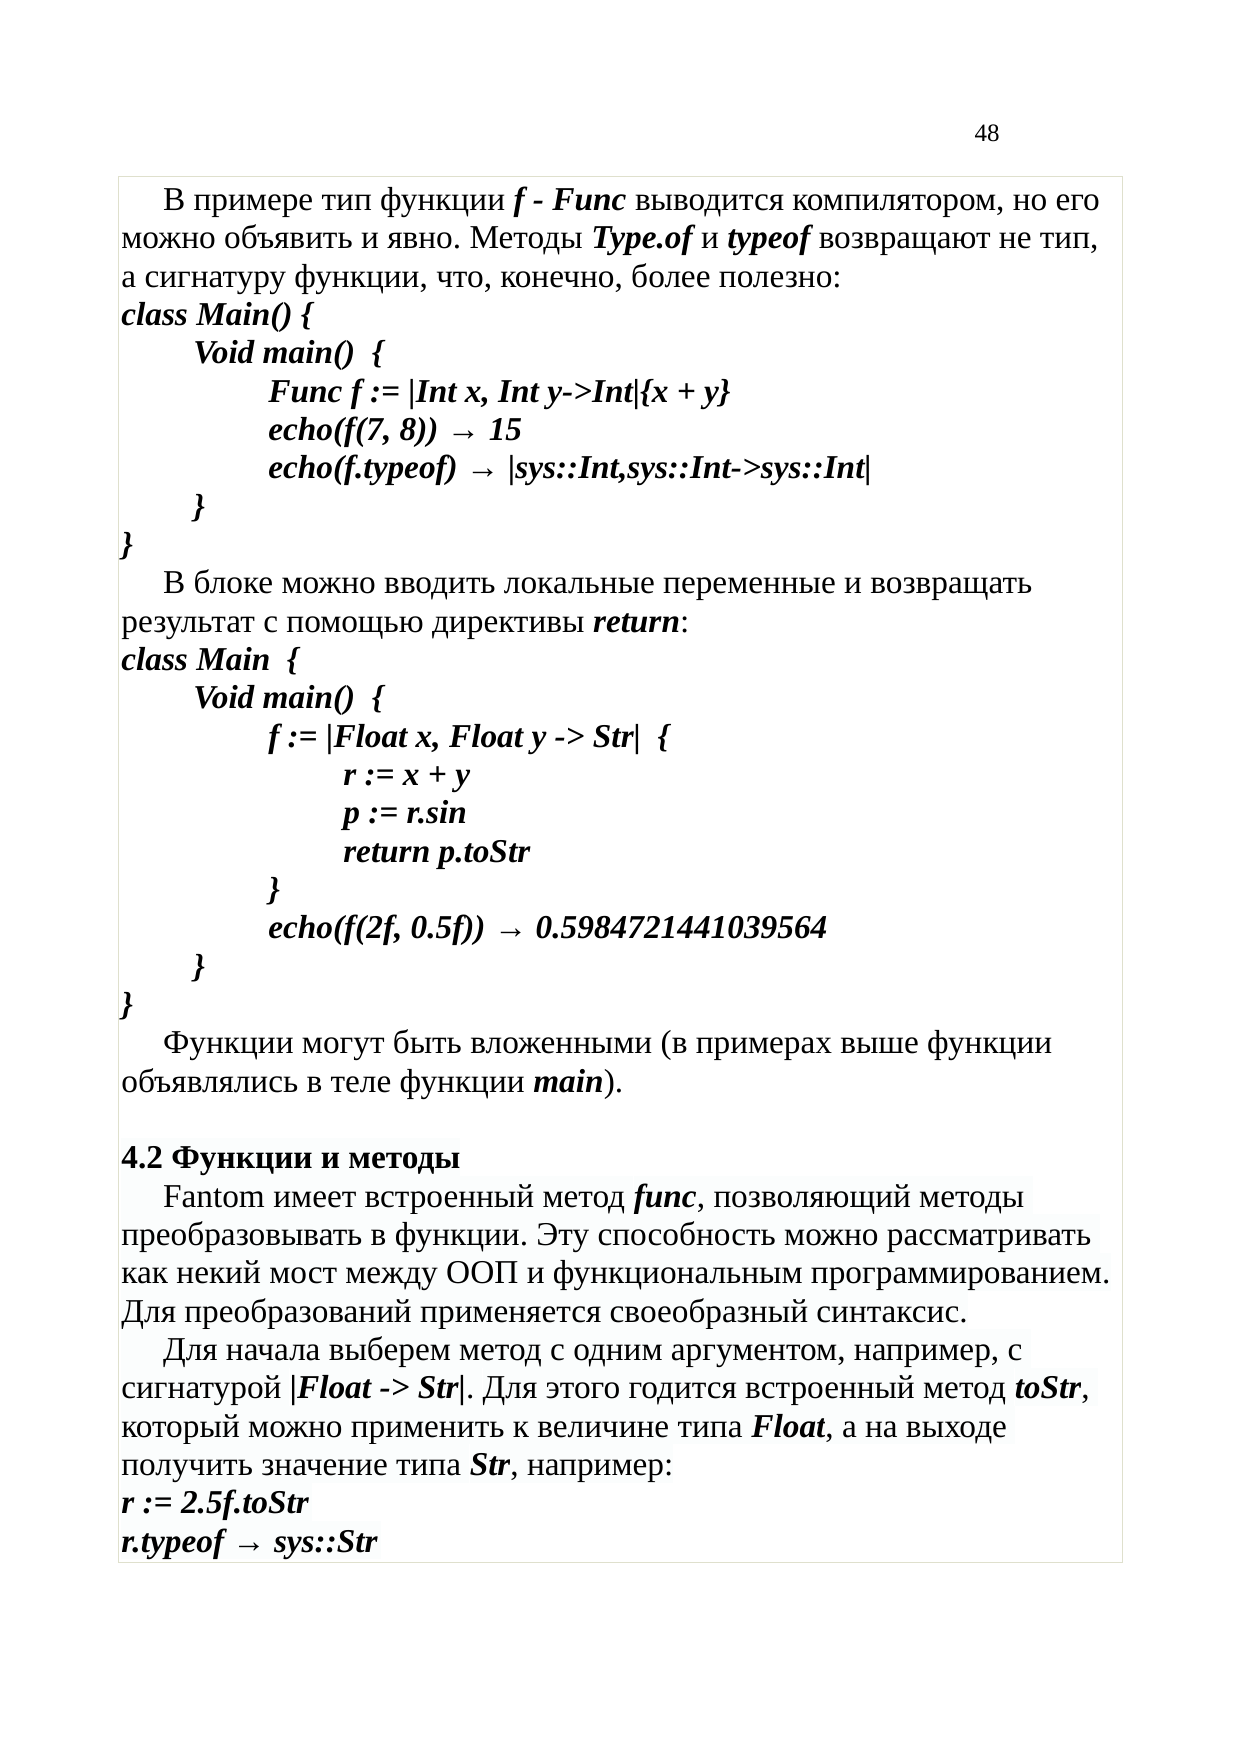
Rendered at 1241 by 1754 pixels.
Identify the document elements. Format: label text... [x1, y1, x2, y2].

text Для начала выберем метод с одним аргументом, например, с сигнатурой |Float -> Str|. Для этого годится встроенный метод toStr, который можно применить к величине типа Float, а на выходе получить значение типа Str, например: [119, 1326, 1122, 1480]
text В блоке можно вводить локальные переменные и возвращать результат с помощью директивы return: [119, 560, 1122, 636]
text } [119, 483, 1122, 521]
text В примере тип функции f - Func выводится компилятором, но его можно объявить и явно. Методы Type.of и typeof возвращают не тип, а сигнатуру функции, что, конечно, более полезно: [119, 177, 1122, 291]
text Func f := |Int x, Int y->Int|{x + y} [119, 368, 1122, 406]
text Void main() { [119, 330, 1122, 368]
text class Main() { [119, 291, 1122, 330]
text echo(f(7, 8)) → 15 [119, 406, 1122, 445]
text } [119, 943, 1122, 981]
text echo(f(2f, 0.5f)) → 0.5984721441039564 [119, 905, 1122, 943]
text } [119, 521, 1122, 560]
text r := 2.5f.toStr [119, 1480, 1122, 1518]
text } [119, 866, 1122, 905]
text r := x + y [119, 751, 1122, 790]
text r.typeof → sys::Str [119, 1518, 1122, 1562]
text return p.toStr [119, 828, 1122, 866]
text class Main { [119, 636, 1122, 675]
text Fantom имеет встроенный метод func, позволяющий методы преобразовывать в функции. Эту способность можно рассматривать как некий мост между ООП и функциональным программированием. Для преобразований применяется своеобразный синтаксис. [119, 1173, 1122, 1326]
text echo(f.typeof) → |sys::Int,sys::Int->sys::Int| [119, 445, 1122, 483]
text } [119, 981, 1122, 1020]
text p := r.sin [119, 790, 1122, 828]
text f := |Float x, Float y -> Str| { [119, 713, 1122, 751]
text 4.2 Функции и методы [119, 1135, 1122, 1173]
text Void main() { [119, 675, 1122, 713]
text Функции могут быть вложенными (в примерах выше функции объявлялись в теле функции main). [119, 1020, 1122, 1099]
